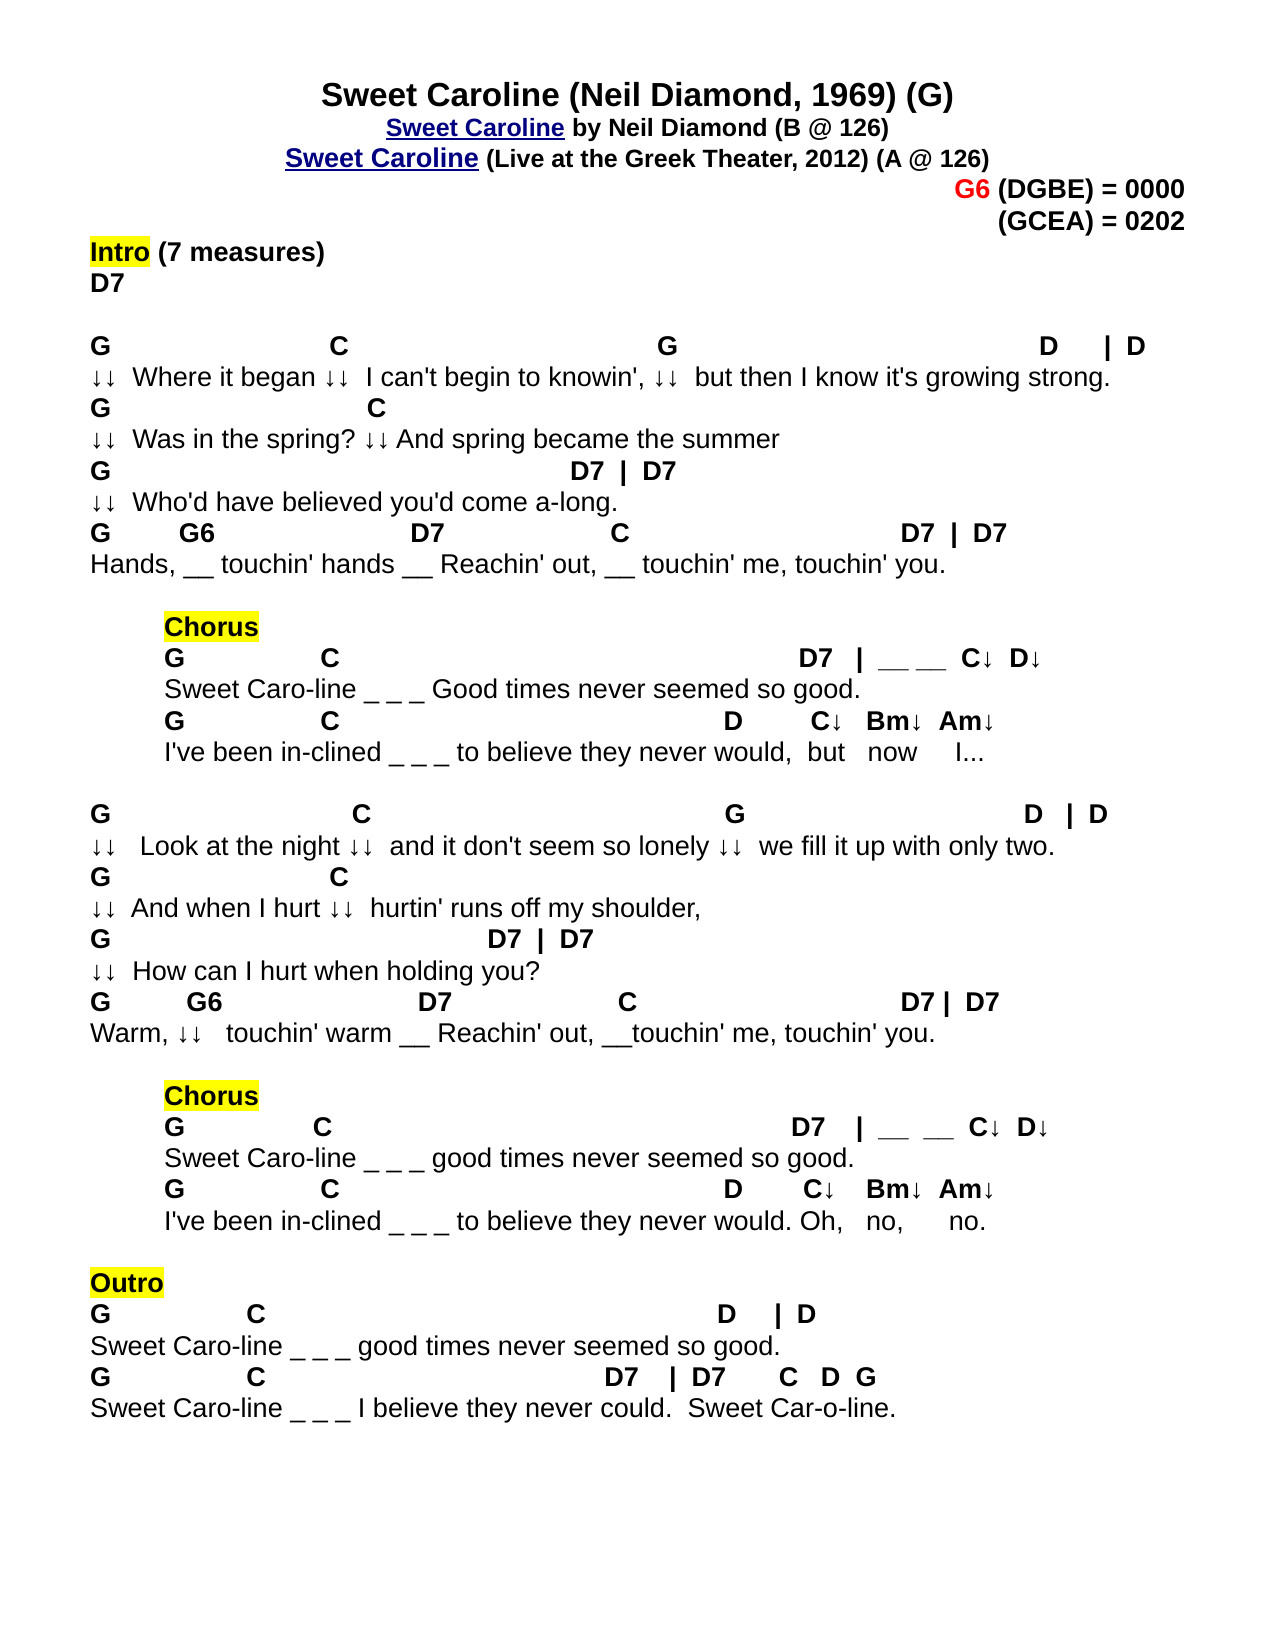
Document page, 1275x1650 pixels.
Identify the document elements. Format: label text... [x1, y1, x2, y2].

text Sweet Caro-line _ _ _ I believe they never could. Sweet Car-o-line. [90, 1392, 1185, 1423]
text Outro [90, 1267, 1185, 1298]
text G C [90, 861, 1185, 892]
text ↓↓ And when I hurt ↓↓ hurtin' runs off my shoulder, [90, 892, 1185, 923]
text G C [90, 392, 1185, 423]
text Sweet Caro-line _ _ _ Good times never seemed so good. [164, 673, 1185, 705]
text G6 (DGBE) = 0000 [90, 173, 1185, 205]
text G C D | D [90, 1298, 1185, 1330]
text G C D7 | __ __ C↓ D↓ [164, 642, 1185, 673]
text ↓↓ Who'd have believed you'd come a-long. [90, 486, 1185, 517]
text Sweet Caroline (Live at the Greek Theater, 2012) (A @ 126) [90, 142, 1185, 173]
text Sweet Caroline by Neil Diamond (B @ 126) [90, 113, 1185, 142]
text G D7 | D7 [90, 455, 1185, 486]
text G C G D | D [90, 798, 1185, 830]
text Hands, __ touchin' hands __ Reachin' out, __ touchin' me, touchin' you. [90, 548, 1185, 580]
text I've been in-clined _ _ _ to believe they never would. Oh, no, no. [164, 1205, 1185, 1236]
text Chorus [164, 1080, 1185, 1111]
text ↓↓ Where it began ↓↓ I can't begin to knowin', ↓↓ but then I know it's growing strong. [90, 361, 1185, 392]
text G C D C↓ Bm↓ Am↓ [164, 1173, 1185, 1205]
text Intro (7 measures) [90, 236, 1185, 267]
text Sweet Caroline (Neil Diamond, 1969) (G) [90, 75, 1185, 113]
text D7 [90, 267, 1185, 298]
text Sweet Caro-line _ _ _ good times never seemed so good. [90, 1330, 1185, 1361]
text G C D7 | D7 C D G [90, 1361, 1185, 1392]
text Chorus [164, 611, 1185, 642]
text Warm, ↓↓ touchin' warm __ Reachin' out, __touchin' me, touchin' you. [90, 1017, 1185, 1048]
text G C G D | D [90, 330, 1185, 361]
text G C D7 | __ __ C↓ D↓ [164, 1111, 1185, 1142]
text ↓↓ How can I hurt when holding you? [90, 955, 1185, 986]
text G C D C↓ Bm↓ Am↓ [164, 705, 1185, 736]
text G G6 D7 C D7 | D7 [90, 517, 1185, 548]
text G D7 | D7 [90, 923, 1185, 955]
text ↓↓ Look at the night ↓↓ and it don't seem so lonely ↓↓ we fill it up with only two. [90, 830, 1185, 861]
text ↓↓ Was in the spring? ↓↓ And spring became the summer [90, 423, 1185, 455]
text I've been in-clined _ _ _ to believe they never would, but now I... [164, 736, 1185, 767]
text G G6 D7 C D7 | D7 [90, 986, 1185, 1017]
text (GCEA) = 0202 [90, 205, 1185, 236]
text Sweet Caro-line _ _ _ good times never seemed so good. [164, 1142, 1185, 1173]
